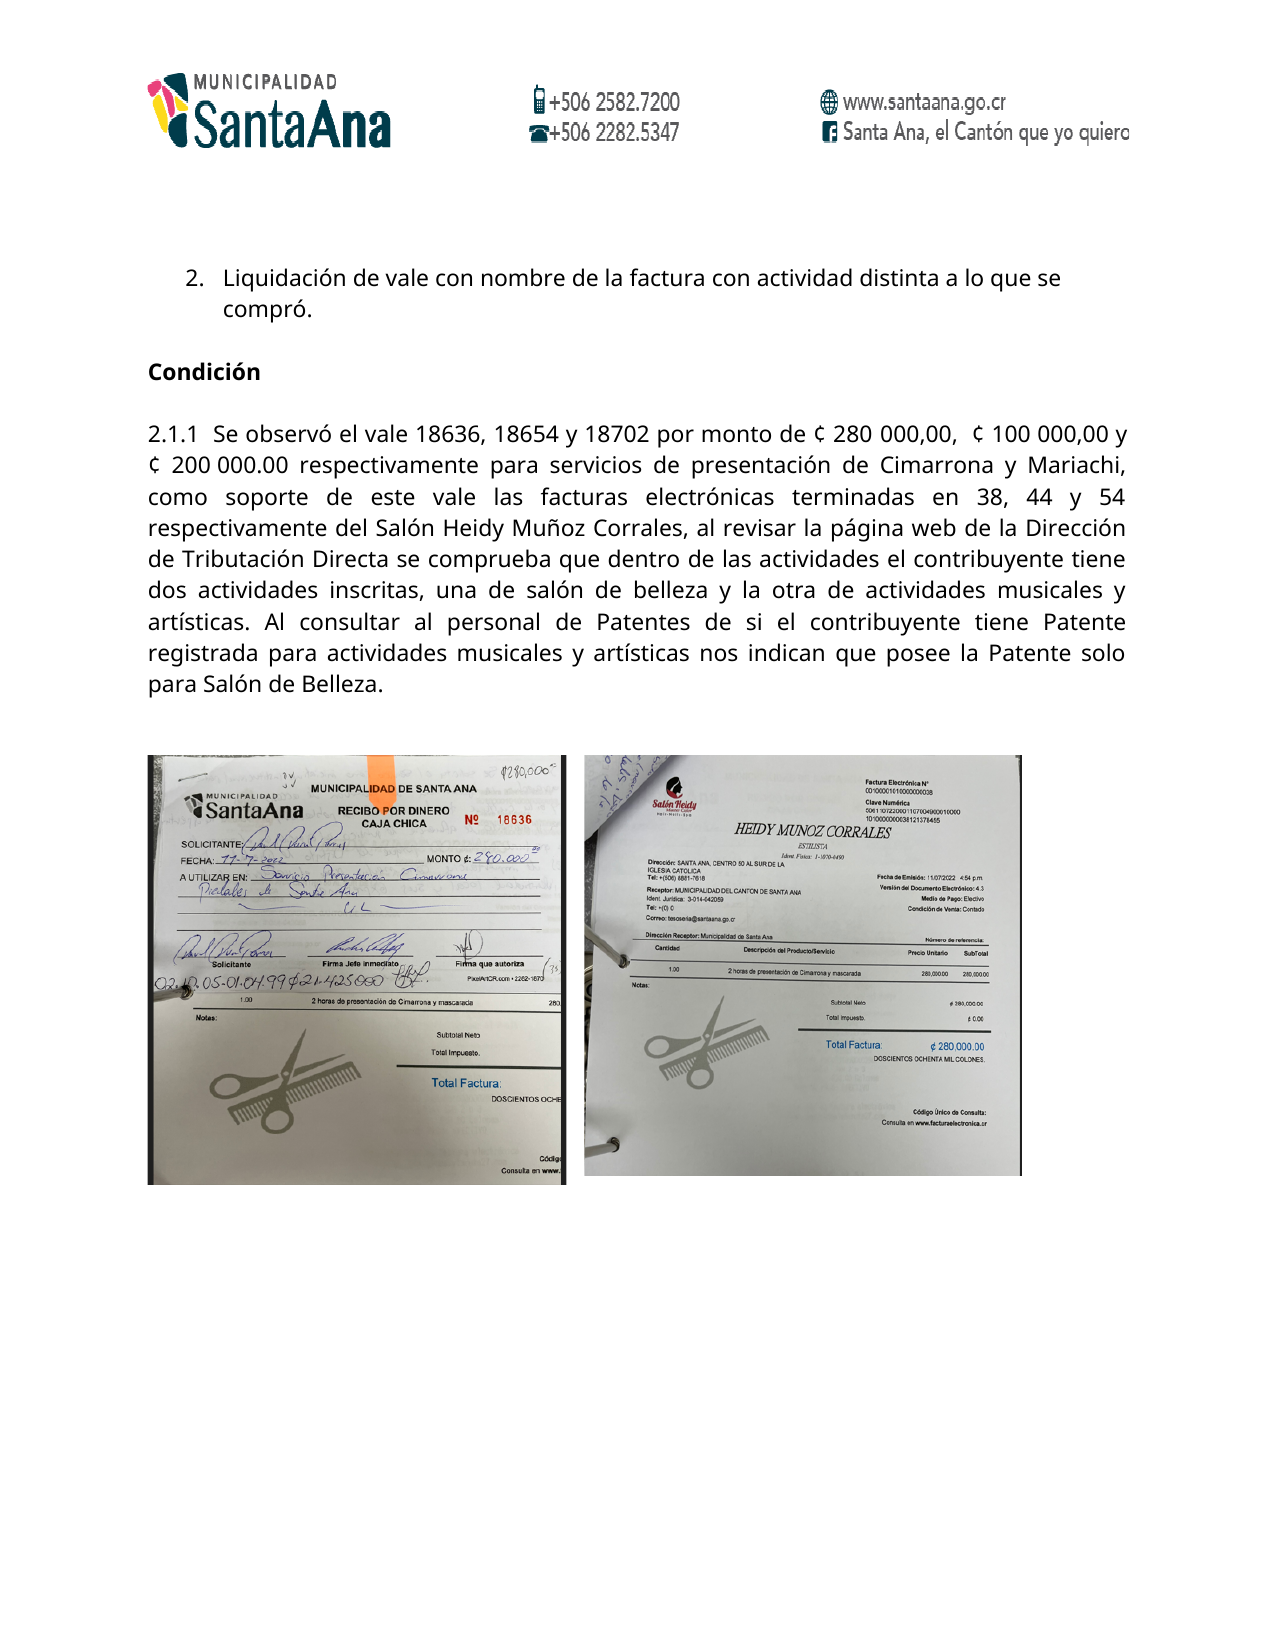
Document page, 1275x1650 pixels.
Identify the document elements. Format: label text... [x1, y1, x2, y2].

text Condición [148, 355, 1127, 387]
list Liquidación de vale con nombre de la factura con actividad distinta a lo que se compró. [185, 262, 1127, 324]
text 2.1.1 Se observó el vale 18636, 18654 y 18702 por monto de ¢ 280 000,00, ¢ 100 000,00 y ¢ 200 000.00 respectivamente para servicios de presentación de Cimarrona y Mariachi, como soporte de este vale las facturas electrónicas terminadas en 38, 44 y 54 respectivamente del Salón Heidy Muñoz Corrales, al revisar la página web de la Dirección de Tributación Directa se comprueba que dentro de las actividades el contribuyente tiene dos actividades inscritas, una de salón de belleza y la otra de actividades musicales y artísticas. Al consultar al personal de Patentes de si el contribuyente tiene Patente registrada para actividades musicales y artísticas nos indican que posee la Patente solo para Salón de Belleza. [148, 418, 1127, 699]
